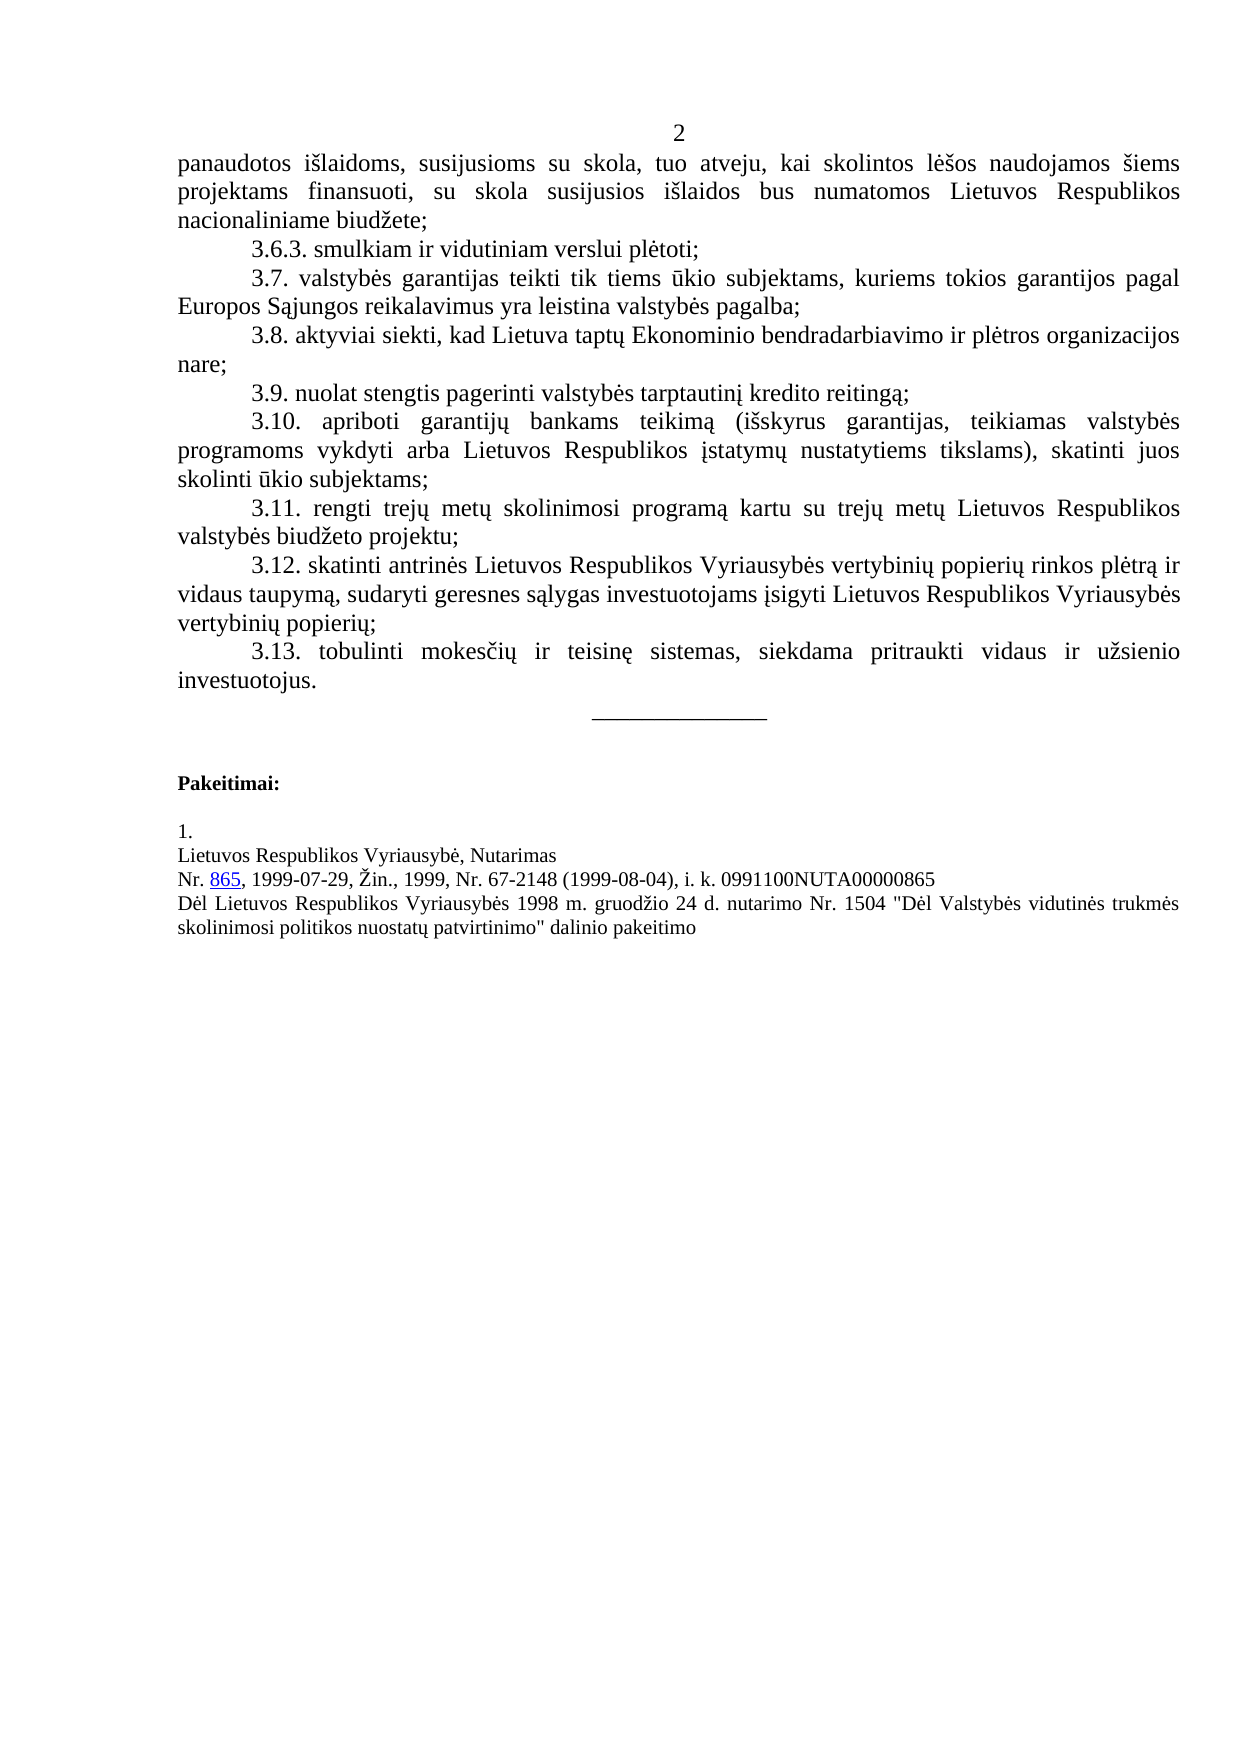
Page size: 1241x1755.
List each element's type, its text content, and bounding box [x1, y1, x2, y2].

text 3.9. nuolat stengtis pagerinti valstybės tarptautinį kredito reitingą; [177, 378, 1181, 406]
text 1. [177, 819, 1181, 843]
text ______________ [177, 694, 1181, 723]
text 3.7. valstybės garantijas teikti tik tiems ūkio subjektams, kuriems tokios garantijos pagal Europos Sąjungos reikalavimus yra leistina valstybės pagalba; [177, 263, 1181, 320]
text 3.10. apriboti garantijų bankams teikimą (išskyrus garantijas, teikiamas valstybės programoms vykdyti arba Lietuvos Respublikos įstatymų nustatytiems tikslams), skatinti juos skolinti ūkio subjektams; [177, 406, 1181, 493]
text Lietuvos Respublikos Vyriausybė, Nutarimas [177, 843, 1181, 867]
text 3.12. skatinti antrinės Lietuvos Respublikos Vyriausybės vertybinių popierių rinkos plėtrą ir vidaus taupymą, sudaryti geresnes sąlygas investuotojams įsigyti Lietuvos Respublikos Vyriausybės vertybinių popierių; [177, 550, 1181, 636]
text 3.11. rengti trejų metų skolinimosi programą kartu su trejų metų Lietuvos Respublikos valstybės biudžeto projektu; [177, 493, 1181, 550]
text panaudotos išlaidoms, susijusioms su skola, tuo atveju, kai skolintos lėšos naudojamos šiems projektams finansuoti, su skola susijusios išlaidos bus numatomos Lietuvos Respublikos nacionaliniame biudžete; [177, 148, 1181, 234]
text 3.8. aktyviai siekti, kad Lietuva taptų Ekonominio bendradarbiavimo ir plėtros organizacijos nare; [177, 320, 1181, 378]
text 3.13. tobulinti mokesčių ir teisinę sistemas, siekdama pritraukti vidaus ir užsienio investuotojus. [177, 636, 1181, 694]
text Nr. 865, 1999-07-29, Žin., 1999, Nr. 67-2148 (1999-08-04), i. k. 0991100NUTA00000865 [177, 867, 1181, 891]
text Dėl Lietuvos Respublikos Vyriausybės 1998 m. gruodžio 24 d. nutarimo Nr. 1504 "Dėl Valstybės vidutinės trukmės skolinimosi politikos nuostatų patvirtinimo" dalinio pakeitimo [177, 891, 1181, 939]
text 3.6.3. smulkiam ir vidutiniam verslui plėtoti; [177, 234, 1181, 263]
text Pakeitimai: [177, 771, 1181, 795]
